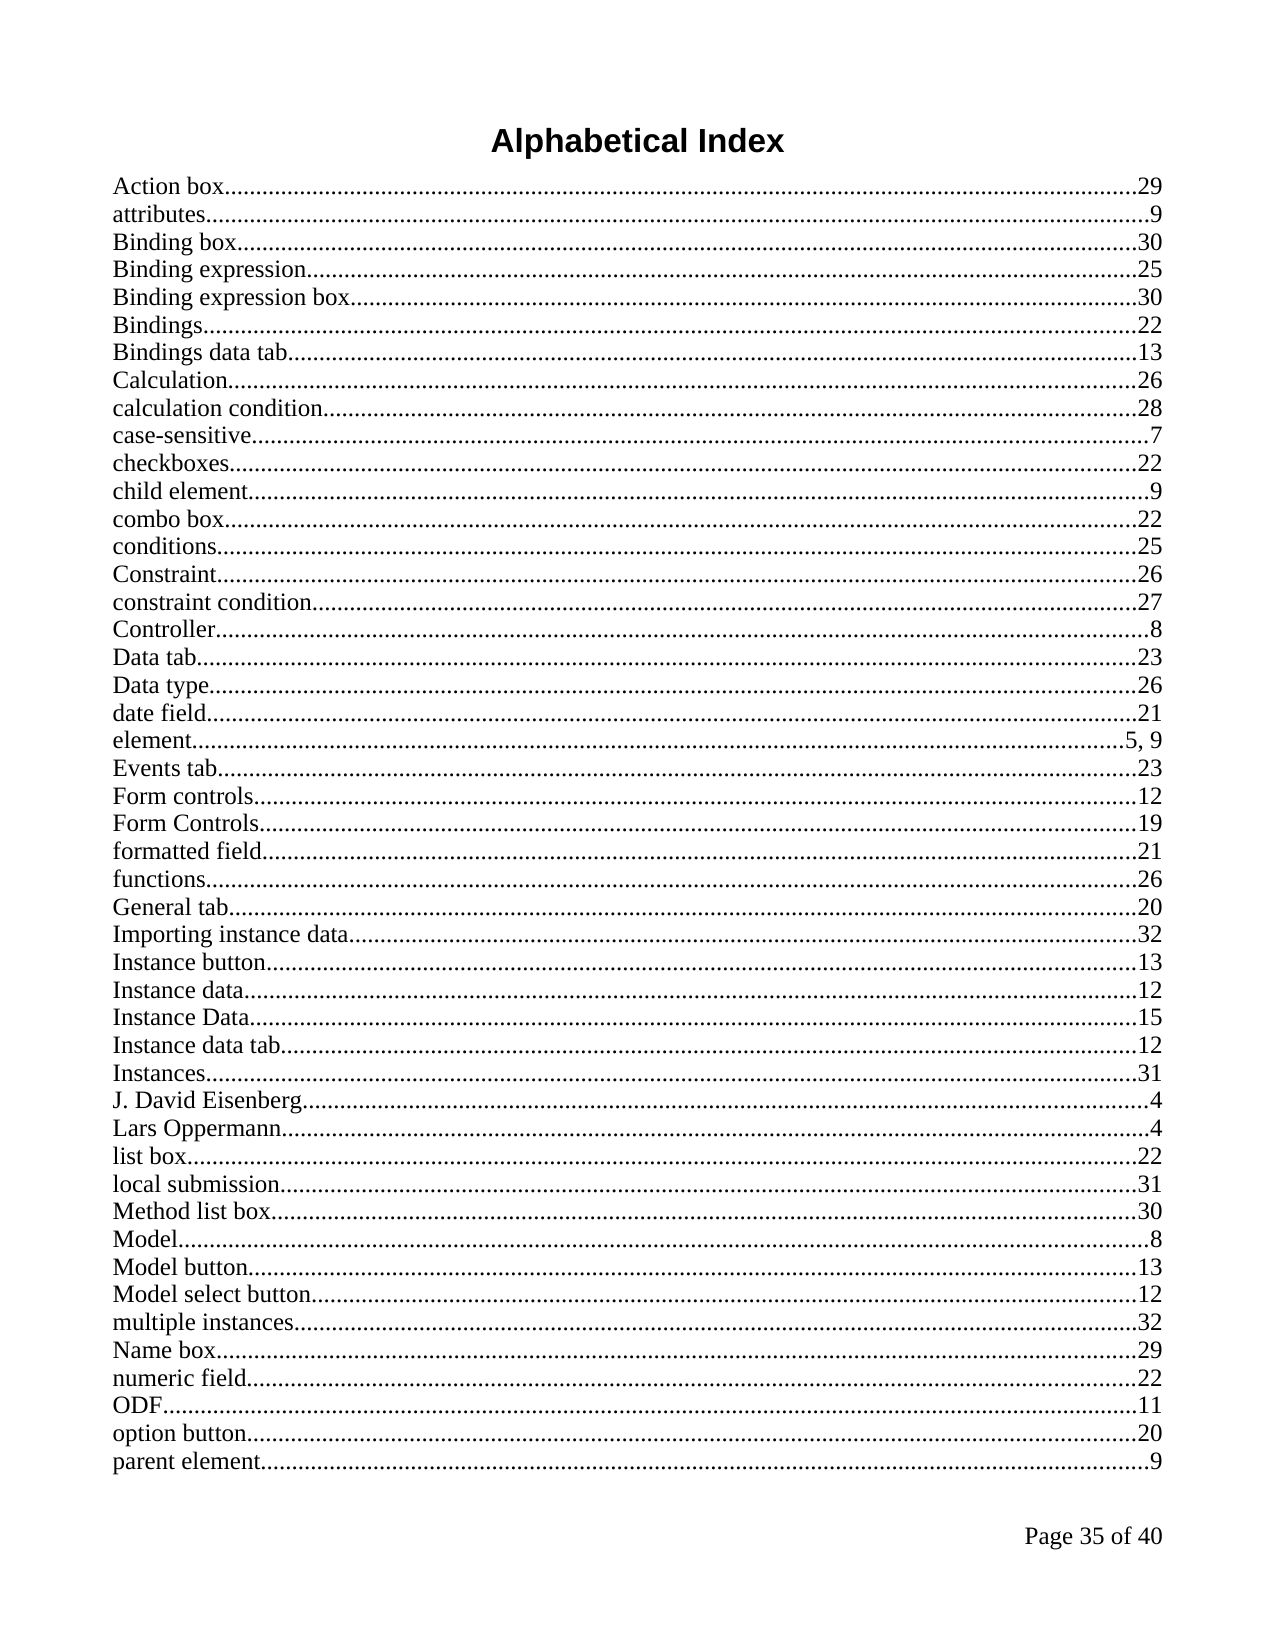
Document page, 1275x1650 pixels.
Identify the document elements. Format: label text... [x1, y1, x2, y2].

text functions 26 [112, 865, 1162, 893]
text Name box 29 [112, 1336, 1162, 1364]
text Model button 13 [112, 1253, 1162, 1281]
text Importing instance data 32 [112, 920, 1162, 948]
text Constraint 26 [112, 560, 1162, 588]
text Method list box 30 [112, 1197, 1162, 1225]
text date field 21 [112, 699, 1162, 726]
text Instance Data 15 [112, 1003, 1162, 1031]
text Data type 26 [112, 671, 1162, 699]
text constraint condition 27 [112, 588, 1162, 616]
text Controller 8 [112, 616, 1162, 643]
text parent element 9 [112, 1447, 1162, 1474]
text checkboxes 22 [112, 449, 1162, 477]
text attributes 9 [112, 200, 1162, 228]
text General tab 20 [112, 893, 1162, 920]
text Instance data tab 12 [112, 1031, 1162, 1059]
text J. David Eisenberg 4 [112, 1087, 1162, 1114]
text ODF 11 [112, 1391, 1162, 1419]
text Action box 29 [112, 172, 1162, 200]
text Lars Oppermann 4 [112, 1114, 1162, 1142]
text Form controls 12 [112, 782, 1162, 809]
text Form Controls 19 [112, 809, 1162, 837]
text Model 8 [112, 1225, 1162, 1253]
text element 5, 9 [112, 726, 1162, 754]
text multiple instances 32 [112, 1308, 1162, 1336]
text child element 9 [112, 477, 1162, 505]
text Instances 31 [112, 1059, 1162, 1087]
text option button 20 [112, 1419, 1162, 1447]
text calculation condition 28 [112, 394, 1162, 422]
text Bindings data tab 13 [112, 338, 1162, 366]
text Events tab 23 [112, 754, 1162, 782]
text Binding expression 25 [112, 255, 1162, 283]
text conditions 25 [112, 532, 1162, 560]
text numeric field 22 [112, 1364, 1162, 1391]
text Model select button 12 [112, 1281, 1162, 1308]
text Binding expression box 30 [112, 283, 1162, 311]
text Data tab 23 [112, 643, 1162, 671]
text formatted field 21 [112, 837, 1162, 865]
subtitle Alphabetical Index [112, 122, 1162, 160]
text case-sensitive 7 [112, 422, 1162, 449]
text Calculation 26 [112, 366, 1162, 394]
text Instance data 12 [112, 976, 1162, 1003]
text local submission 31 [112, 1170, 1162, 1197]
text Instance button 13 [112, 948, 1162, 976]
text Binding box 30 [112, 228, 1162, 255]
text list box 22 [112, 1142, 1162, 1170]
text Bindings 22 [112, 311, 1162, 338]
text combo box 22 [112, 505, 1162, 532]
